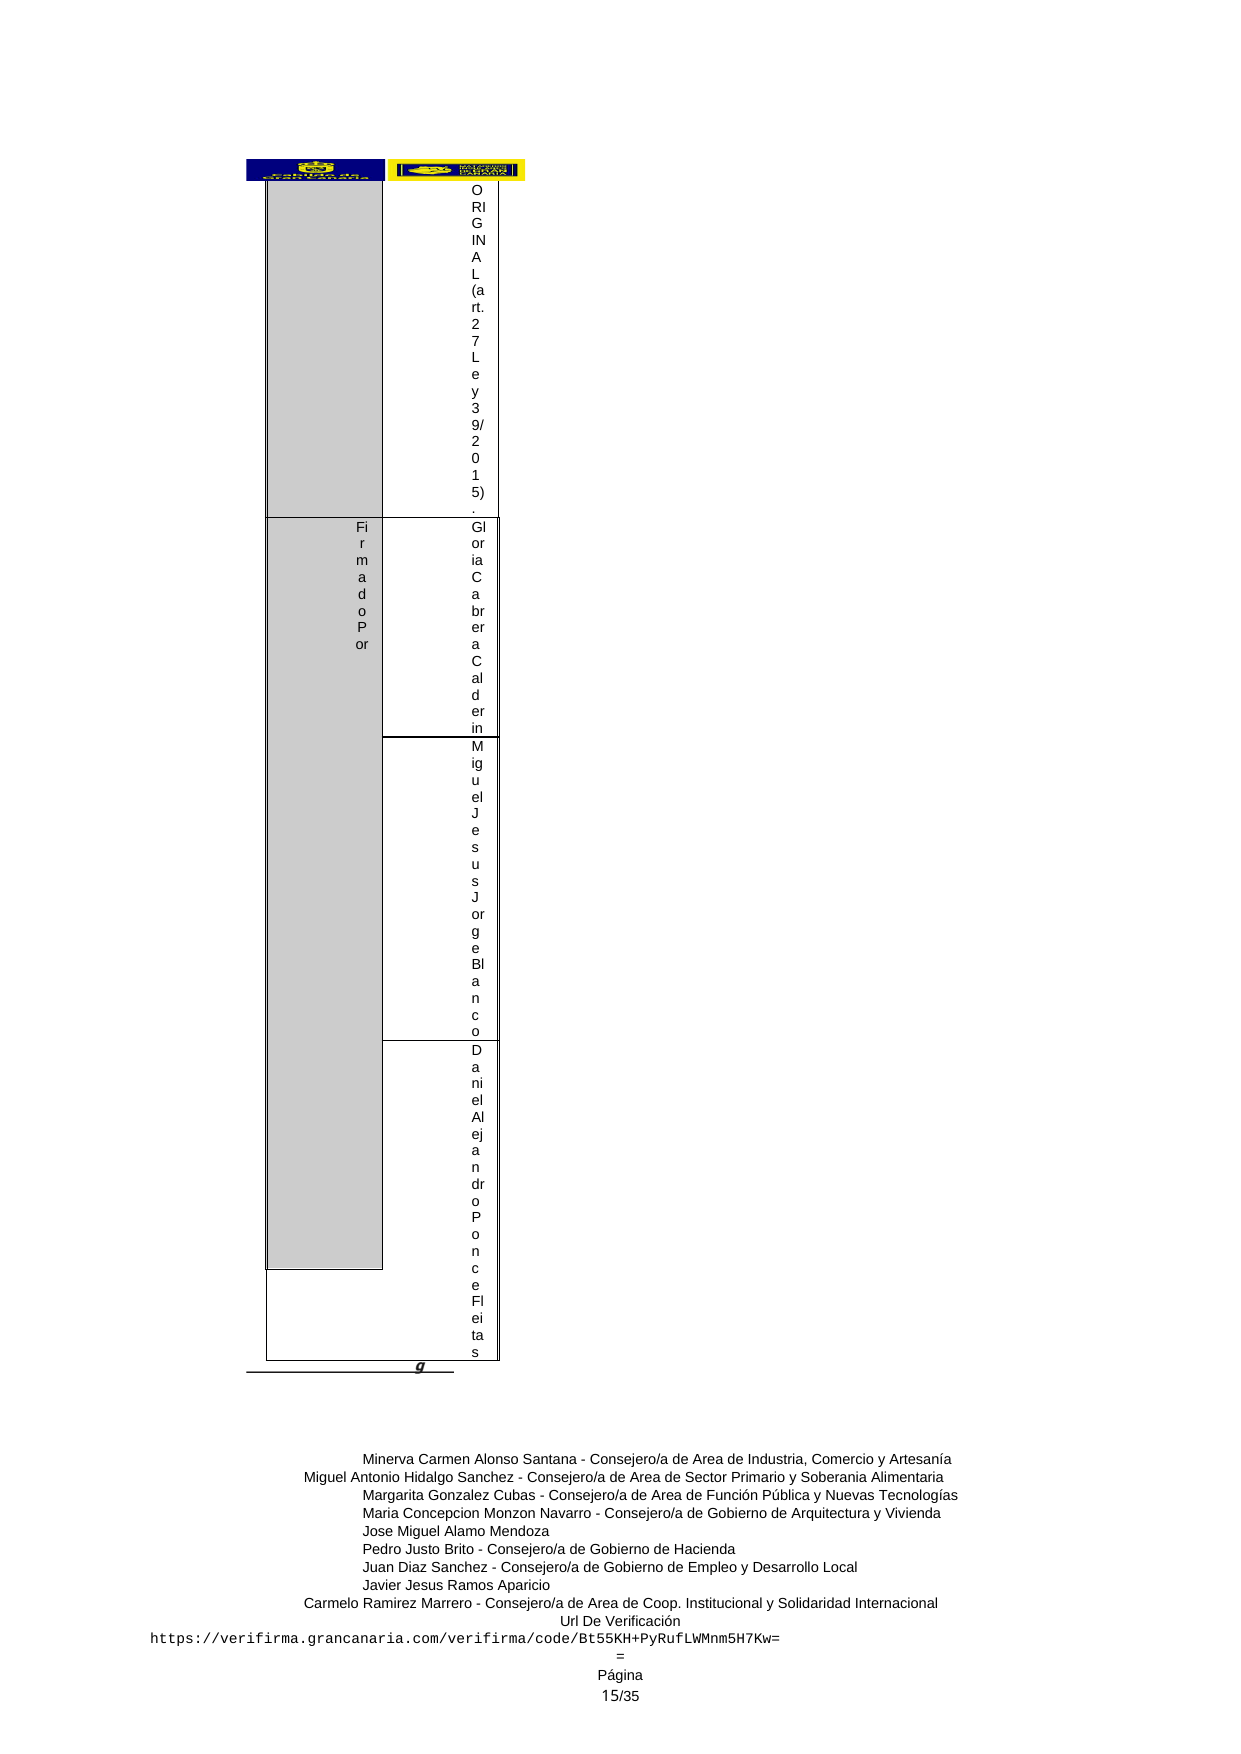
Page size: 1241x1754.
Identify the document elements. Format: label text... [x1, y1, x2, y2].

table_cell [267, 1270, 382, 1360]
table_cell [268, 181, 382, 517]
table_cell Gloria Cabrera Calderin [383, 518, 497, 736]
table_cell Daniel Alejandro Ponce Fleitas [382, 1041, 497, 1360]
table_cell Firmado Por [268, 518, 382, 1268]
table_cell Miguel Jesus Jorge Blanco [383, 738, 497, 1040]
picture [245, 1361, 454, 1374]
table_cell ORIGINAL (art. 27 Ley 39/2015). [383, 181, 498, 517]
picture [246, 159, 526, 181]
